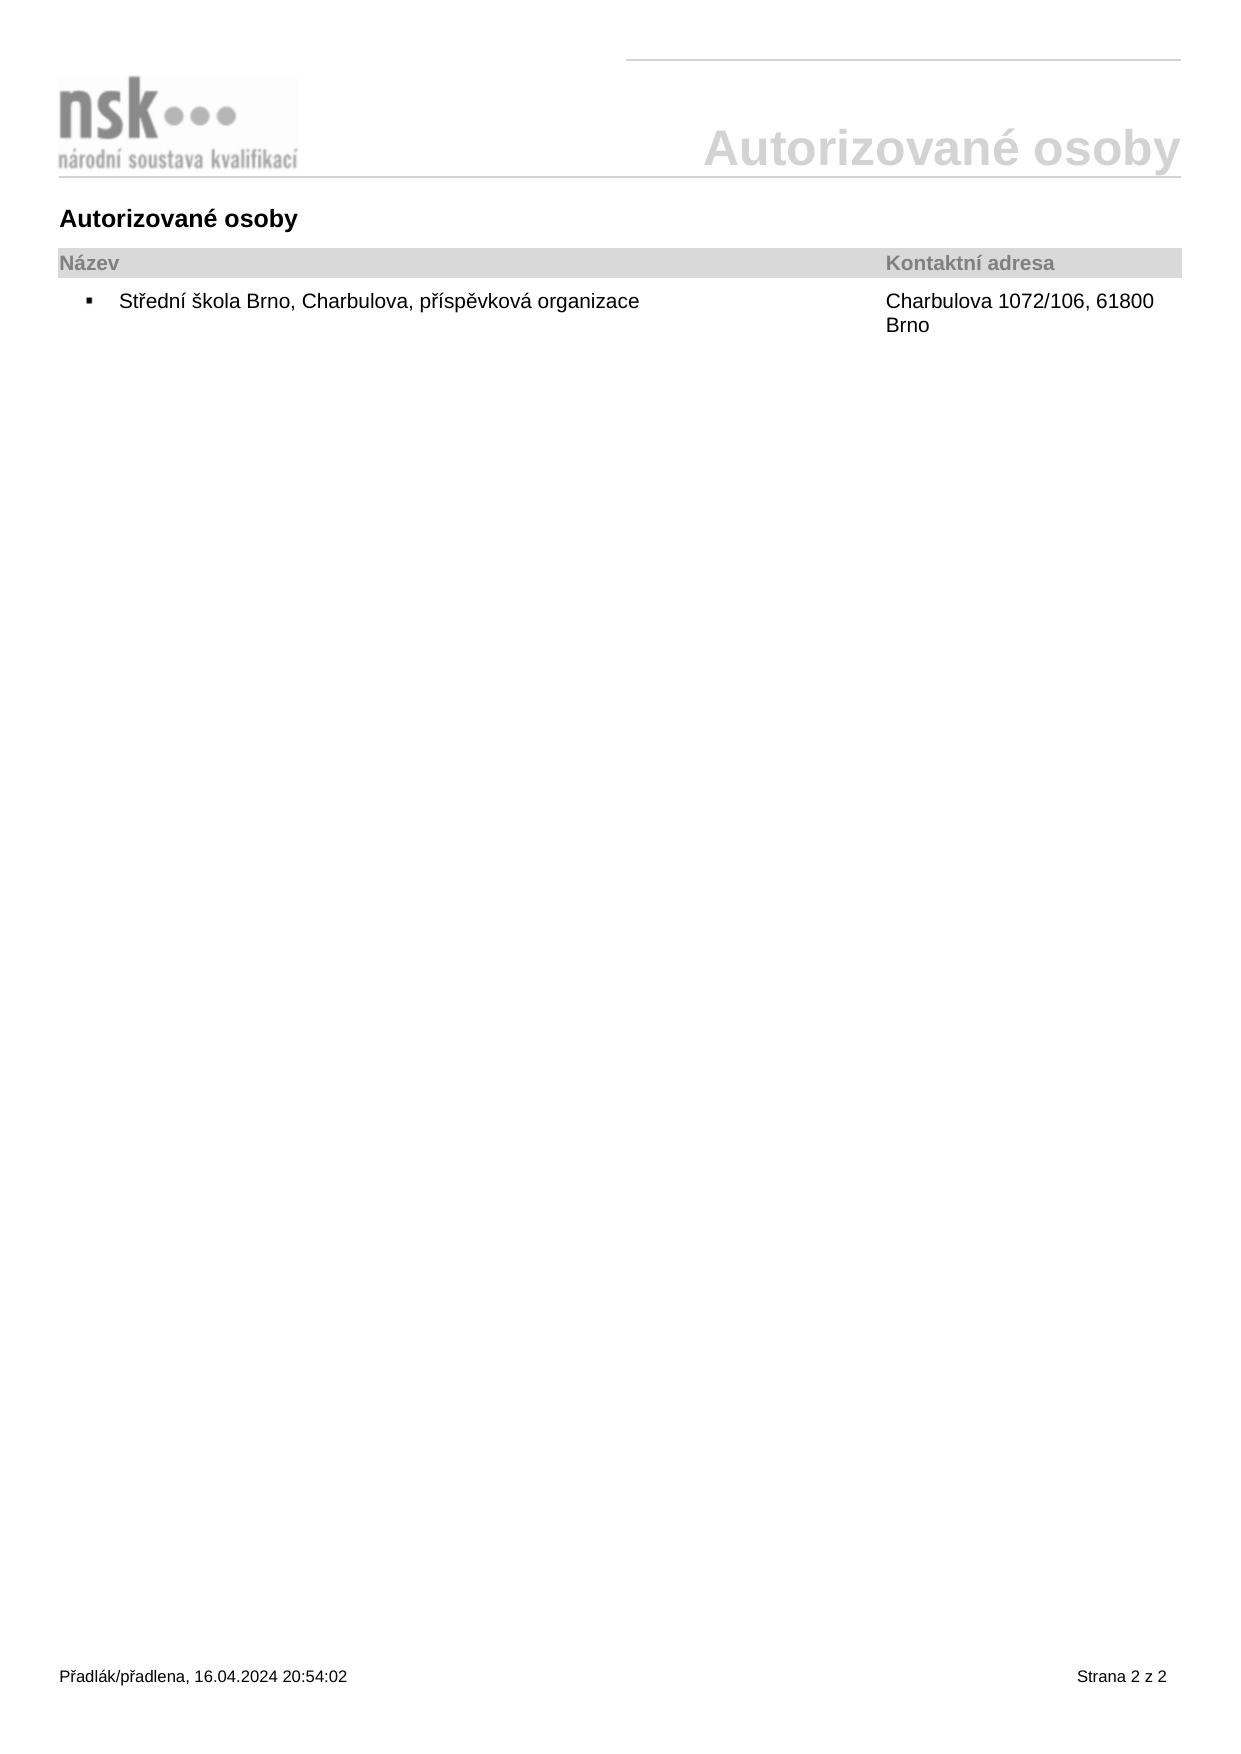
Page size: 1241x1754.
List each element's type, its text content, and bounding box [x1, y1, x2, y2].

table_cell [481, 937, 617, 1237]
table_cell [481, 171, 617, 176]
table_cell [59, 637, 119, 937]
table_cell [886, 937, 1167, 1237]
table_cell [860, 1448, 886, 1658]
table_cell [618, 314, 626, 337]
table_cell [886, 278, 1167, 289]
table_cell [119, 314, 481, 337]
table_cell [481, 194, 617, 200]
table_cell [119, 278, 481, 289]
table_cell [619, 59, 626, 170]
table_cell [626, 337, 860, 637]
table_cell [119, 1448, 481, 1658]
table_cell [1167, 637, 1181, 937]
table_cell [860, 337, 886, 637]
table_cell [119, 337, 481, 637]
table_cell [59, 314, 119, 337]
table_cell Přadlák/přadlena, 16.04.2024 20:54:02 [59, 1658, 860, 1694]
table_cell [59, 194, 119, 200]
table_cell Kontaktní adresa [886, 250, 1180, 277]
table_cell [1167, 1658, 1181, 1694]
table_cell [119, 171, 481, 176]
table_cell [860, 278, 886, 289]
table_cell [626, 637, 860, 937]
table_cell [886, 1237, 1167, 1448]
table_cell [618, 278, 626, 289]
table_cell [618, 337, 626, 637]
table_cell [119, 1237, 481, 1448]
table_cell [59, 1237, 119, 1448]
table_cell [59, 278, 119, 288]
table_cell [481, 1237, 617, 1448]
table_cell [119, 637, 481, 937]
table_cell [886, 1448, 1167, 1658]
table_cell [481, 337, 617, 637]
picture [57, 59, 619, 171]
table_cell [626, 937, 860, 1237]
table_cell [886, 337, 1167, 637]
table_cell [481, 236, 617, 248]
picture [59, 288, 119, 313]
table_cell [886, 194, 1167, 200]
table_cell [886, 236, 1167, 248]
table_cell [860, 236, 886, 248]
table_cell [860, 1237, 886, 1448]
table_cell [119, 937, 481, 1237]
table_cell [59, 178, 1181, 194]
table_cell [59, 171, 119, 176]
table_cell [618, 1237, 626, 1448]
table_cell [860, 937, 886, 1237]
table_cell [860, 314, 886, 337]
table_cell [1167, 236, 1181, 248]
table_cell Autorizované osoby [59, 200, 1181, 236]
table_cell [626, 236, 860, 248]
table_cell [626, 1448, 860, 1658]
table_cell [481, 314, 617, 337]
table_cell [626, 1237, 860, 1448]
table_cell Strana 2 z 2 [860, 1658, 1167, 1694]
table_cell [860, 637, 886, 937]
table_cell [59, 337, 119, 637]
table_cell Charbulova 1072/106, 61800 Brno [886, 289, 1181, 337]
table_cell [119, 236, 481, 248]
table_cell [1167, 1237, 1181, 1448]
table_cell [618, 194, 626, 200]
table_cell [481, 1448, 617, 1658]
table_cell Autorizované osoby [626, 61, 1181, 176]
table_cell [1167, 1448, 1181, 1658]
table_cell [626, 314, 860, 337]
table_cell Střední škola Brno, Charbulova, příspěvková organizace [119, 289, 886, 314]
table_cell [1167, 337, 1181, 637]
table_cell [59, 1448, 119, 1658]
table_cell [481, 278, 617, 289]
table_cell [1167, 278, 1181, 289]
table_cell [481, 637, 617, 937]
table_cell [618, 236, 626, 248]
table_cell [618, 1448, 626, 1658]
table_cell [860, 194, 886, 200]
table_cell [119, 194, 481, 200]
table_cell [618, 170, 626, 176]
table_cell [618, 637, 626, 937]
table_cell [618, 937, 626, 1237]
table_cell [626, 194, 860, 200]
table_cell [1167, 194, 1181, 200]
table_cell [886, 637, 1167, 937]
table_cell Název [60, 250, 885, 277]
table_cell [59, 236, 119, 248]
table_cell [1167, 937, 1181, 1237]
table_cell [59, 937, 119, 1237]
table_cell [626, 278, 860, 289]
